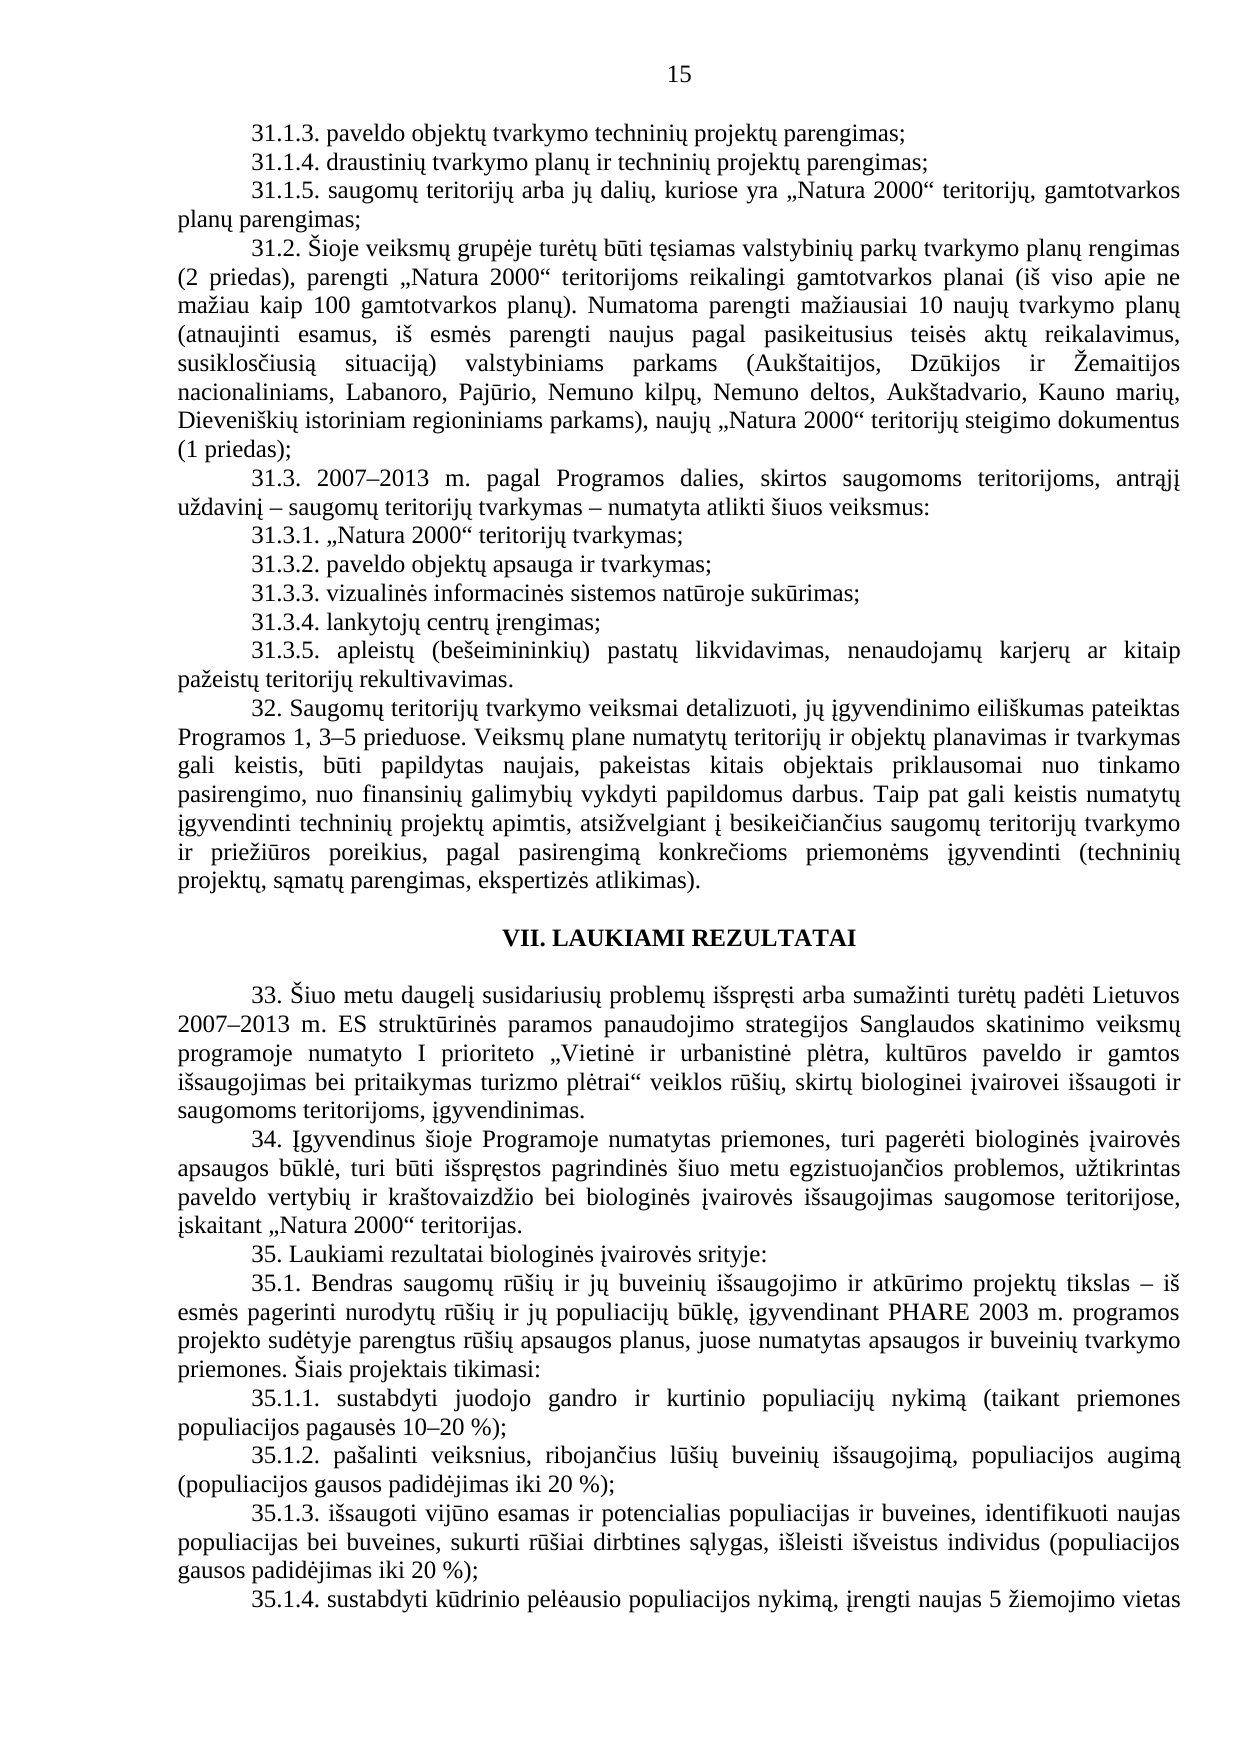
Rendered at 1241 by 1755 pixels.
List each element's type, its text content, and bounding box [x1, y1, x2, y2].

text 31.3.3. vizualinės informacinės sistemos natūroje sukūrimas; [177, 578, 1181, 607]
text 31.1.4. draustinių tvarkymo planų ir techninių projektų parengimas; [177, 147, 1181, 176]
text 35.1. Bendras saugomų rūšių ir jų buveinių išsaugojimo ir atkūrimo projektų tikslas – iš esmės pagerinti nurodytų rūšių ir jų populiacijų būklę, įgyvendinant PHARE 2003 m. programos projekto sudėtyje parengtus rūšių apsaugos planus, juose numatytas apsaugos ir buveinių tvarkymo priemones. Šiais projektais tikimasi: [177, 1268, 1181, 1383]
text 31.1.3. paveldo objektų tvarkymo techninių projektų parengimas; [177, 118, 1181, 147]
text 31.3. 2007–2013 m. pagal Programos dalies, skirtos saugomoms teritorijoms, antrąjį uždavinį – saugomų teritorijų tvarkymas – numatyta atlikti šiuos veiksmus: [177, 463, 1181, 521]
text 31.3.4. lankytojų centrų įrengimas; [177, 607, 1181, 636]
text 31.3.2. paveldo objektų apsauga ir tvarkymas; [177, 549, 1181, 578]
text 31.1.5. saugomų teritorijų arba jų dalių, kuriose yra „Natura 2000“ teritorijų, gamtotvarkos planų parengimas; [177, 176, 1181, 233]
text 34. Įgyvendinus šioje Programoje numatytas priemones, turi pagerėti biologinės įvairovės apsaugos būklė, turi būti išspręstos pagrindinės šiuo metu egzistuojančios problemos, užtikrintas paveldo vertybių ir kraštovaizdžio bei biologinės įvairovės išsaugojimas saugomose teritorijose, įskaitant „Natura 2000“ teritorijas. [177, 1124, 1181, 1239]
text 35.1.4. sustabdyti kūdrinio pelėausio populiacijos nykimą, įrengti naujas 5 žiemojimo vietas [177, 1584, 1181, 1613]
text 35.1.3. išsaugoti vijūno esamas ir potencialias populiacijas ir buveines, identifikuoti naujas populiacijas bei buveines, sukurti rūšiai dirbtines sąlygas, išleisti išveistus individus (populiacijos gausos padidėjimas iki 20 %); [177, 1498, 1181, 1584]
text 31.3.5. apleistų (bešeimininkių) pastatų likvidavimas, nenaudojamų karjerų ar kitaip pažeistų teritorijų rekultivavimas. [177, 636, 1181, 693]
text 35.1.2. pašalinti veiksnius, ribojančius lūšių buveinių išsaugojimą, populiacijos augimą (populiacijos gausos padidėjimas iki 20 %); [177, 1441, 1181, 1498]
text 35. Laukiami rezultatai biologinės įvairovės srityje: [177, 1239, 1181, 1268]
text 35.1.1. sustabdyti juodojo gandro ir kurtinio populiacijų nykimą (taikant priemones populiacijos pagausės 10–20 %); [177, 1383, 1181, 1441]
text 33. Šiuo metu daugelį susidariusių problemų išspręsti arba sumažinti turėtų padėti Lietuvos 2007–2013 m. ES struktūrinės paramos panaudojimo strategijos Sanglaudos skatinimo veiksmų programoje numatyto I prioriteto „Vietinė ir urbanistinė plėtra, kultūros paveldo ir gamtos išsaugojimas bei pritaikymas turizmo plėtrai“ veiklos rūšių, skirtų biologinei įvairovei išsaugoti ir saugomoms teritorijoms, įgyvendinimas. [177, 981, 1181, 1124]
text 31.3.1. „Natura 2000“ teritorijų tvarkymas; [177, 521, 1181, 549]
text 32. Saugomų teritorijų tvarkymo veiksmai detalizuoti, jų įgyvendinimo eiliškumas pateiktas Programos 1, 3–5 prieduose. Veiksmų plane numatytų teritorijų ir objektų planavimas ir tvarkymas gali keistis, būti papildytas naujais, pakeistas kitais objektais priklausomai nuo tinkamo pasirengimo, nuo finansinių galimybių vykdyti papildomus darbus. Taip pat gali keistis numatytų įgyvendinti techninių projektų apimtis, atsižvelgiant į besikeičiančius saugomų teritorijų tvarkymo ir priežiūros poreikius, pagal pasirengimą konkrečioms priemonėms įgyvendinti (techninių projektų, sąmatų parengimas, ekspertizės atlikimas). [177, 693, 1181, 894]
text VII. LAUKIAMI REZULTATAI [177, 923, 1181, 952]
text 31.2. Šioje veiksmų grupėje turėtų būti tęsiamas valstybinių parkų tvarkymo planų rengimas (2 priedas), parengti „Natura 2000“ teritorijoms reikalingi gamtotvarkos planai (iš viso apie ne mažiau kaip 100 gamtotvarkos planų). Numatoma parengti mažiausiai 10 naujų tvarkymo planų (atnaujinti esamus, iš esmės parengti naujus pagal pasikeitusius teisės aktų reikalavimus, susiklosčiusią situaciją) valstybiniams parkams (Aukštaitijos, Dzūkijos ir Žemaitijos nacionaliniams, Labanoro, Pajūrio, Nemuno kilpų, Nemuno deltos, Aukštadvario, Kauno marių, Dieveniškių istoriniam regioniniams parkams), naujų „Natura 2000“ teritorijų steigimo dokumentus (1 priedas); [177, 233, 1181, 463]
